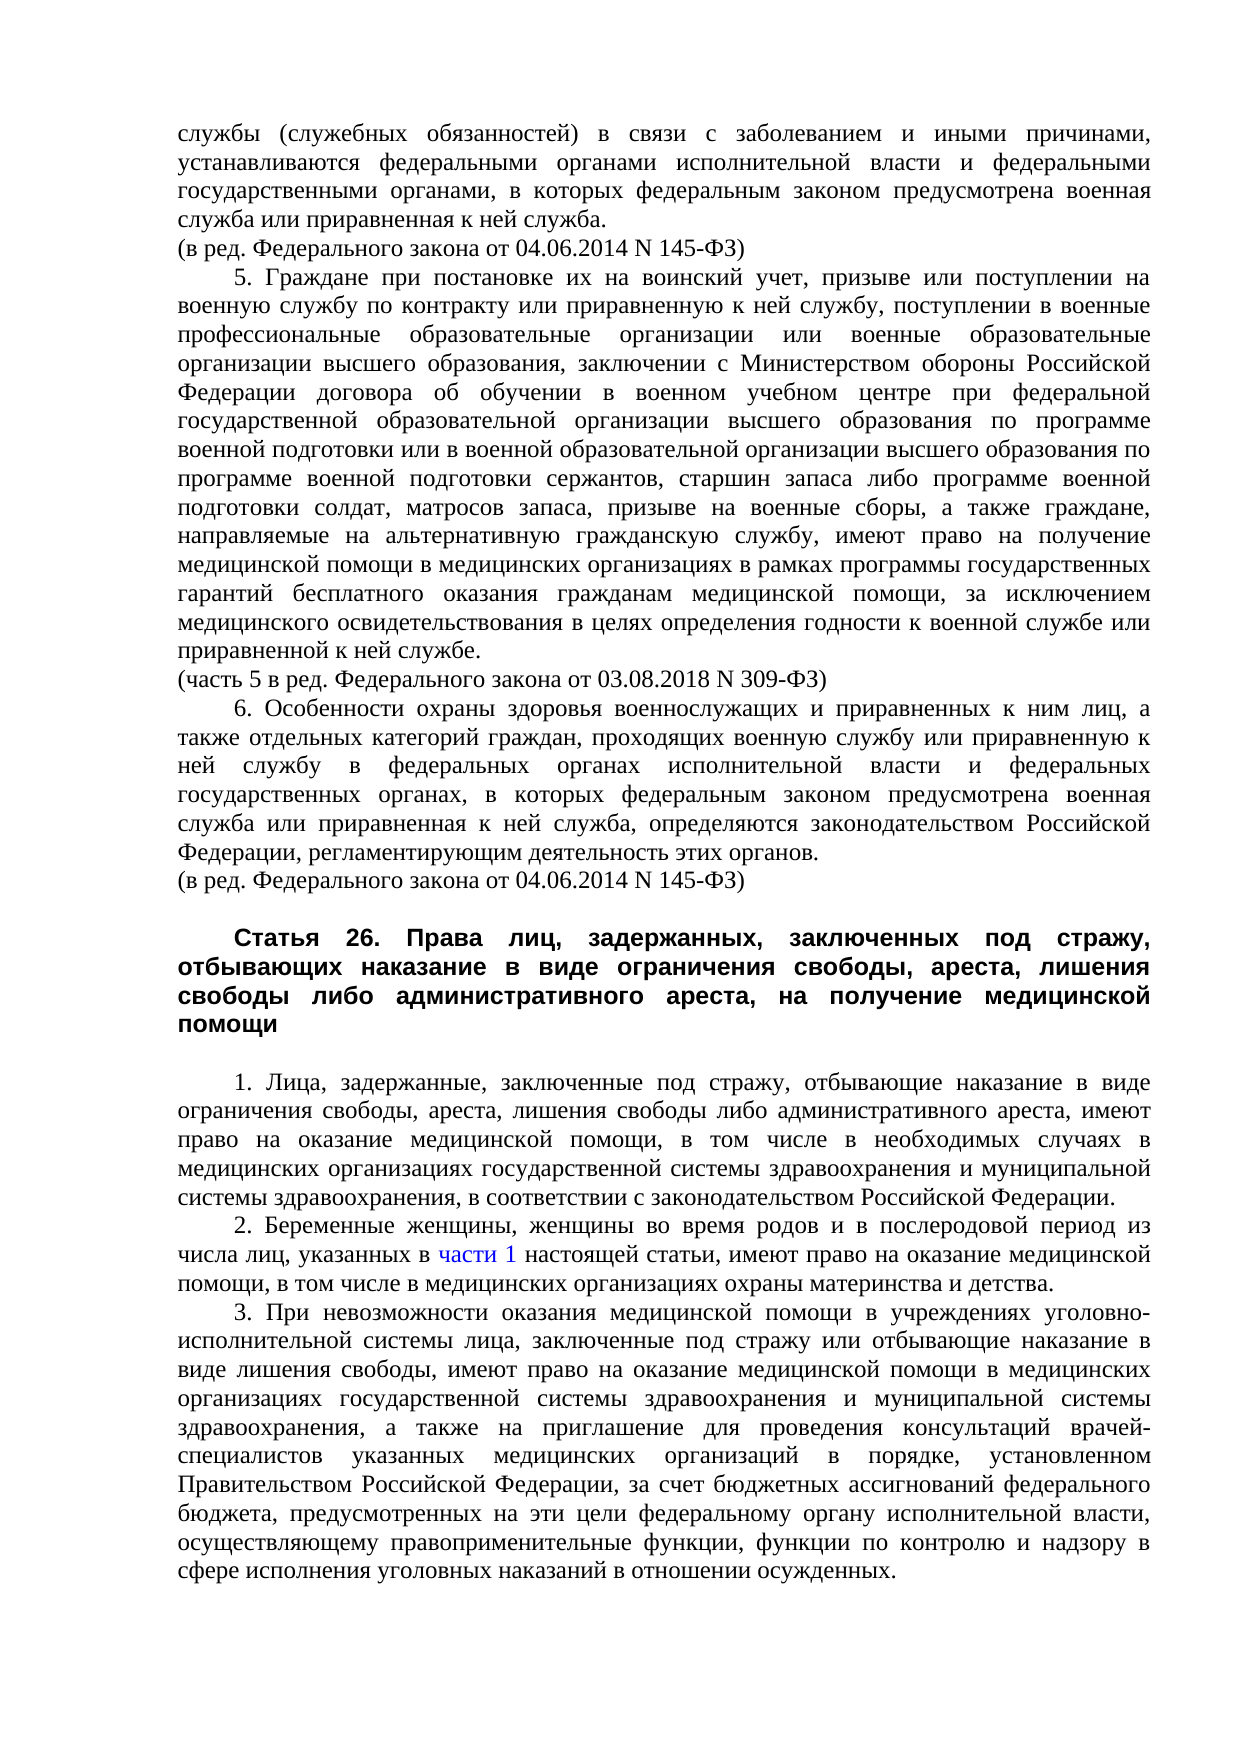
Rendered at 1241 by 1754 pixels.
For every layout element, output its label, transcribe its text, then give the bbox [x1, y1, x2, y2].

text (в ред. Федерального закона от 04.06.2014 N 145-ФЗ) [177, 866, 1152, 894]
text 3. При невозможности оказания медицинской помощи в учреждениях уголовно-исполнительной системы лица, заключенные под стражу или отбывающие наказание в виде лишения свободы, имеют право на оказание медицинской помощи в медицинских организациях государственной системы здравоохранения и муниципальной системы здравоохранения, а также на приглашение для проведения консультаций врачей-специалистов указанных медицинских организаций в порядке, установленном Правительством Российской Федерации, за счет бюджетных ассигнований федерального бюджета, предусмотренных на эти цели федеральному органу исполнительной власти, осуществляющему правоприменительные функции, функции по контролю и надзору в сфере исполнения уголовных наказаний в отношении осужденных. [177, 1297, 1152, 1584]
text службы (служебных обязанностей) в связи с заболеванием и иными причинами, устанавливаются федеральными органами исполнительной власти и федеральными государственными органами, в которых федеральным законом предусмотрена военная служба или приравненная к ней служба. [177, 118, 1152, 233]
text (часть 5 в ред. Федерального закона от 03.08.2018 N 309-ФЗ) [177, 664, 1152, 693]
text 2. Беременные женщины, женщины во время родов и в послеродовой период из числа лиц, указанных в части 1 настоящей статьи, имеют право на оказание медицинской помощи, в том числе в медицинских организациях охраны материнства и детства. [177, 1211, 1152, 1297]
text 6. Особенности охраны здоровья военнослужащих и приравненных к ним лиц, а также отдельных категорий граждан, проходящих военную службу или приравненную к ней службу в федеральных органах исполнительной власти и федеральных государственных органах, в которых федеральным законом предусмотрена военная служба или приравненная к ней служба, определяются законодательством Российской Федерации, регламентирующим деятельность этих органов. [177, 693, 1152, 866]
text (в ред. Федерального закона от 04.06.2014 N 145-ФЗ) [177, 233, 1152, 262]
text 1. Лица, задержанные, заключенные под стражу, отбывающие наказание в виде ограничения свободы, ареста, лишения свободы либо административного ареста, имеют право на оказание медицинской помощи, в том числе в необходимых случаях в медицинских организациях государственной системы здравоохранения и муниципальной системы здравоохранения, в соответствии с законодательством Российской Федерации. [177, 1067, 1152, 1211]
text 5. Граждане при постановке их на воинский учет, призыве или поступлении на военную службу по контракту или приравненную к ней службу, поступлении в военные профессиональные образовательные организации или военные образовательные организации высшего образования, заключении с Министерством обороны Российской Федерации договора об обучении в военном учебном центре при федеральной государственной образовательной организации высшего образования по программе военной подготовки или в военной образовательной организации высшего образования по программе военной подготовки сержантов, старшин запаса либо программе военной подготовки солдат, матросов запаса, призыве на военные сборы, а также граждане, направляемые на альтернативную гражданскую службу, имеют право на получение медицинской помощи в медицинских организациях в рамках программы государственных гарантий бесплатного оказания гражданам медицинской помощи, за исключением медицинского освидетельствования в целях определения годности к военной службе или приравненной к ней службе. [177, 262, 1152, 664]
text Статья 26. Права лиц, задержанных, заключенных под стражу, отбывающих наказание в виде ограничения свободы, ареста, лишения свободы либо административного ареста, на получение медицинской помощи [177, 923, 1152, 1038]
